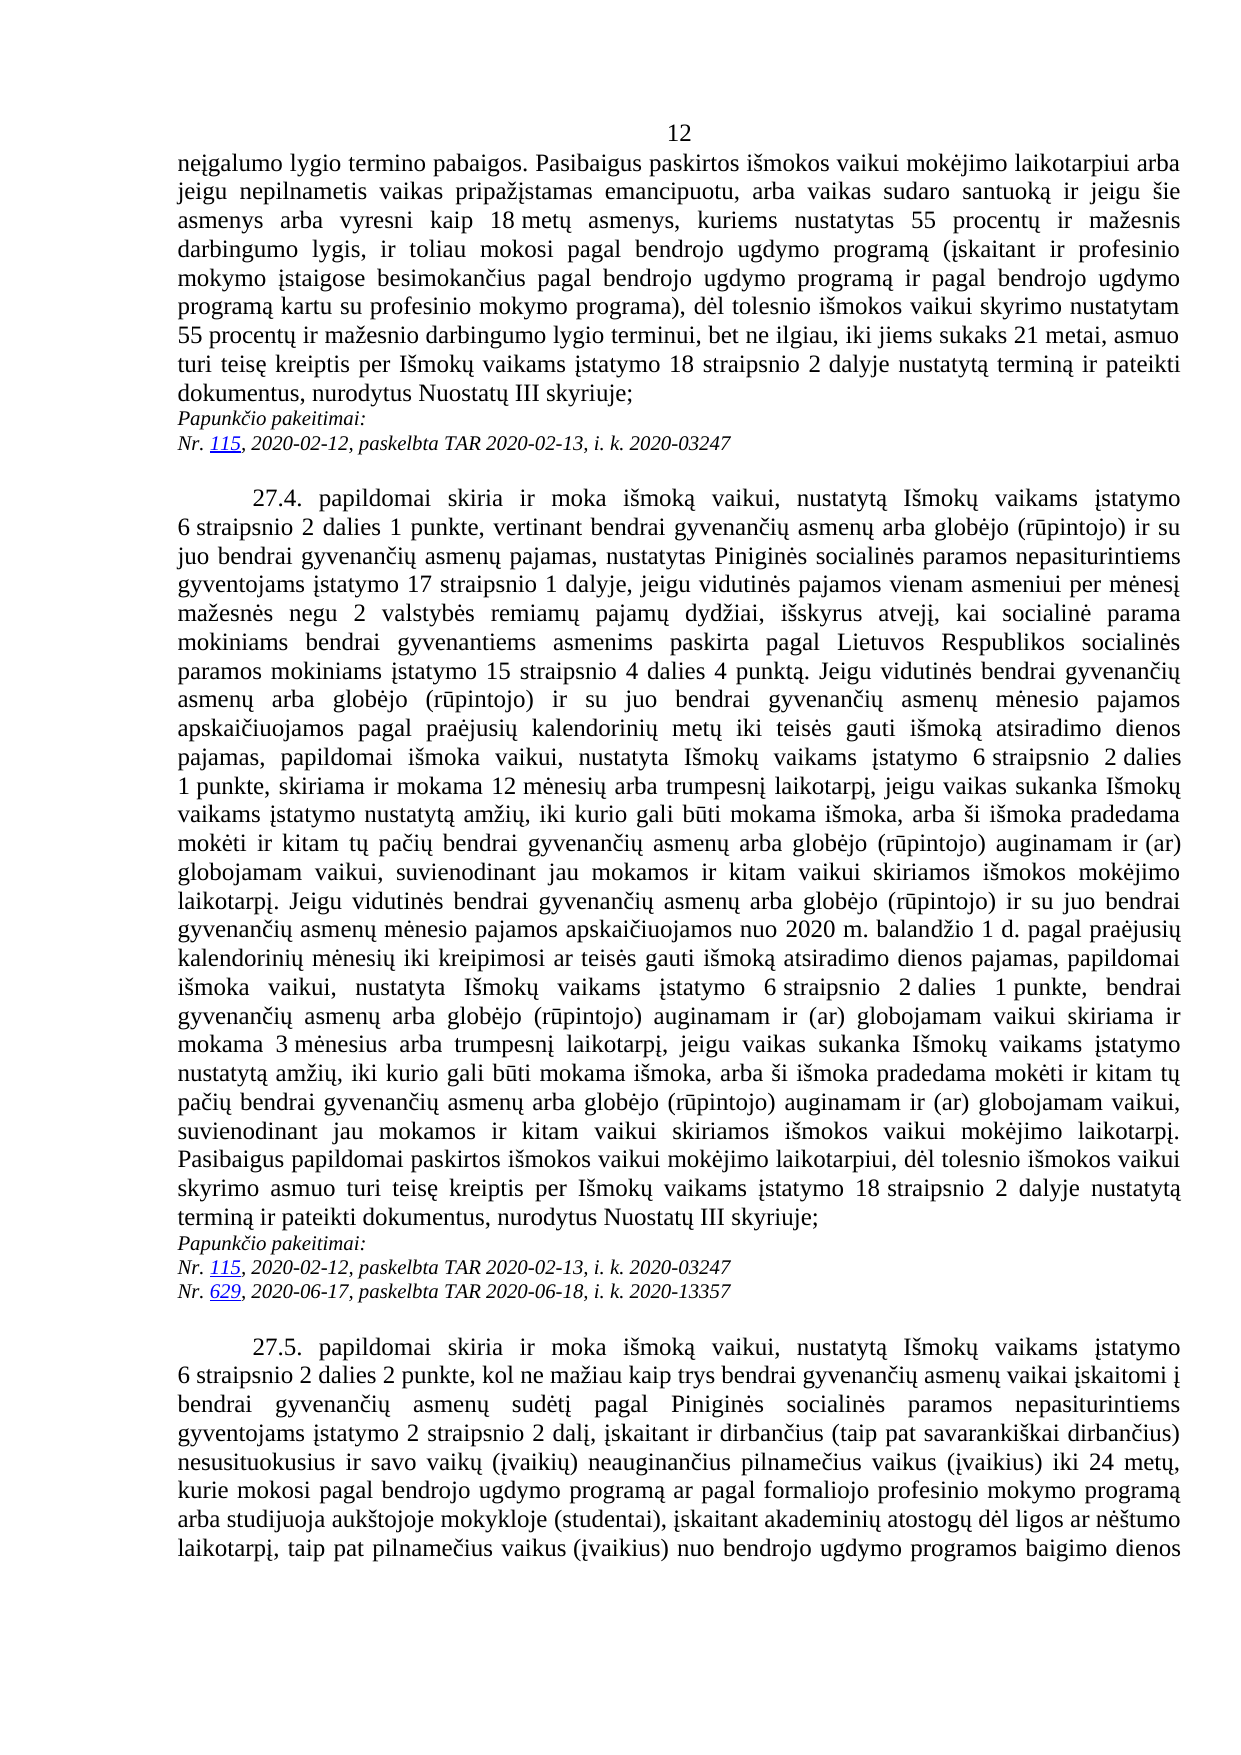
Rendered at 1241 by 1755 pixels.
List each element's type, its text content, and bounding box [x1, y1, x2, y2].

text Papunkčio pakeitimai: [177, 1231, 1181, 1255]
text Papunkčio pakeitimai: [177, 406, 1181, 430]
text Nr. 115, 2020-02-12, paskelbta TAR 2020-02-13, i. k. 2020-03247 [177, 430, 1181, 454]
text 27.5. papildomai skiria ir moka išmoką vaikui, nustatytą Išmokų vaikams įstatymo 6 straipsnio 2 dalies 2 punkte, kol ne mažiau kaip trys bendrai gyvenančių asmenų vaikai įskaitomi į bendrai gyvenančių asmenų sudėtį pagal Piniginės socialinės paramos nepasiturintiems gyventojams įstatymo 2 straipsnio 2 dalį, įskaitant ir dirbančius (taip pat savarankiškai dirbančius) nesusituokusius ir savo vaikų (įvaikių) neauginančius pilnamečius vaikus (įvaikius) iki 24 metų, kurie mokosi pagal bendrojo ugdymo programą ar pagal formaliojo profesinio mokymo programą arba studijuoja aukštojoje mokykloje (studentai), įskaitant akademinių atostogų dėl ligos ar nėštumo laikotarpį, taip pat pilnamečius vaikus (įvaikius) nuo bendrojo ugdymo programos baigimo dienos [177, 1332, 1181, 1562]
text Nr. 115, 2020-02-12, paskelbta TAR 2020-02-13, i. k. 2020-03247 [177, 1255, 1181, 1279]
text Nr. 629, 2020-06-17, paskelbta TAR 2020-06-18, i. k. 2020-13357 [177, 1279, 1181, 1303]
text 27.4. papildomai skiria ir moka išmoką vaikui, nustatytą Išmokų vaikams įstatymo 6 straipsnio 2 dalies 1 punkte, vertinant bendrai gyvenančių asmenų arba globėjo (rūpintojo) ir su juo bendrai gyvenančių asmenų pajamas, nustatytas Piniginės socialinės paramos nepasiturintiems gyventojams įstatymo 17 straipsnio 1 dalyje, jeigu vidutinės pajamos vienam asmeniui per mėnesį mažesnės negu 2 valstybės remiamų pajamų dydžiai, išskyrus atvejį, kai socialinė parama mokiniams bendrai gyvenantiems asmenims paskirta pagal Lietuvos Respublikos socialinės paramos mokiniams įstatymo 15 straipsnio 4 dalies 4 punktą. Jeigu vidutinės bendrai gyvenančių asmenų arba globėjo (rūpintojo) ir su juo bendrai gyvenančių asmenų mėnesio pajamos apskaičiuojamos pagal praėjusių kalendorinių metų iki teisės gauti išmoką atsiradimo dienos pajamas, papildomai išmoka vaikui, nustatyta Išmokų vaikams įstatymo 6 straipsnio 2 dalies 1 punkte, skiriama ir mokama 12 mėnesių arba trumpesnį laikotarpį, jeigu vaikas sukanka Išmokų vaikams įstatymo nustatytą amžių, iki kurio gali būti mokama išmoka, arba ši išmoka pradedama mokėti ir kitam tų pačių bendrai gyvenančių asmenų arba globėjo (rūpintojo) auginamam ir (ar) globojamam vaikui, suvienodinant jau mokamos ir kitam vaikui skiriamos išmokos mokėjimo laikotarpį. Jeigu vidutinės bendrai gyvenančių asmenų arba globėjo (rūpintojo) ir su juo bendrai gyvenančių asmenų mėnesio pajamos apskaičiuojamos nuo 2020 m. balandžio 1 d. pagal praėjusių kalendorinių mėnesių iki kreipimosi ar teisės gauti išmoką atsiradimo dienos pajamas, papildomai išmoka vaikui, nustatyta Išmokų vaikams įstatymo 6 straipsnio 2 dalies 1 punkte, bendrai gyvenančių asmenų arba globėjo (rūpintojo) auginamam ir (ar) globojamam vaikui skiriama ir mokama 3 mėnesius arba trumpesnį laikotarpį, jeigu vaikas sukanka Išmokų vaikams įstatymo nustatytą amžių, iki kurio gali būti mokama išmoka, arba ši išmoka pradedama mokėti ir kitam tų pačių bendrai gyvenančių asmenų arba globėjo (rūpintojo) auginamam ir (ar) globojamam vaikui, suvienodinant jau mokamos ir kitam vaikui skiriamos išmokos vaikui mokėjimo laikotarpį. Pasibaigus papildomai paskirtos išmokos vaikui mokėjimo laikotarpiui, dėl tolesnio išmokos vaikui skyrimo asmuo turi teisę kreiptis per Išmokų vaikams įstatymo 18 straipsnio 2 dalyje nustatytą terminą ir pateikti dokumentus, nurodytus Nuostatų III skyriuje; [177, 483, 1181, 1231]
text neįgalumo lygio termino pabaigos. Pasibaigus paskirtos išmokos vaikui mokėjimo laikotarpiui arba jeigu nepilnametis vaikas pripažįstamas emancipuotu, arba vaikas sudaro santuoką ir jeigu šie asmenys arba vyresni kaip 18 metų asmenys, kuriems nustatytas 55 procentų ir mažesnis darbingumo lygis, ir toliau mokosi pagal bendrojo ugdymo programą (įskaitant ir profesinio mokymo įstaigose besimokančius pagal bendrojo ugdymo programą ir pagal bendrojo ugdymo programą kartu su profesinio mokymo programa), dėl tolesnio išmokos vaikui skyrimo nustatytam 55 procentų ir mažesnio darbingumo lygio terminui, bet ne ilgiau, iki jiems sukaks 21 metai, asmuo turi teisę kreiptis per Išmokų vaikams įstatymo 18 straipsnio 2 dalyje nustatytą terminą ir pateikti dokumentus, nurodytus Nuostatų III skyriuje; [177, 148, 1181, 406]
